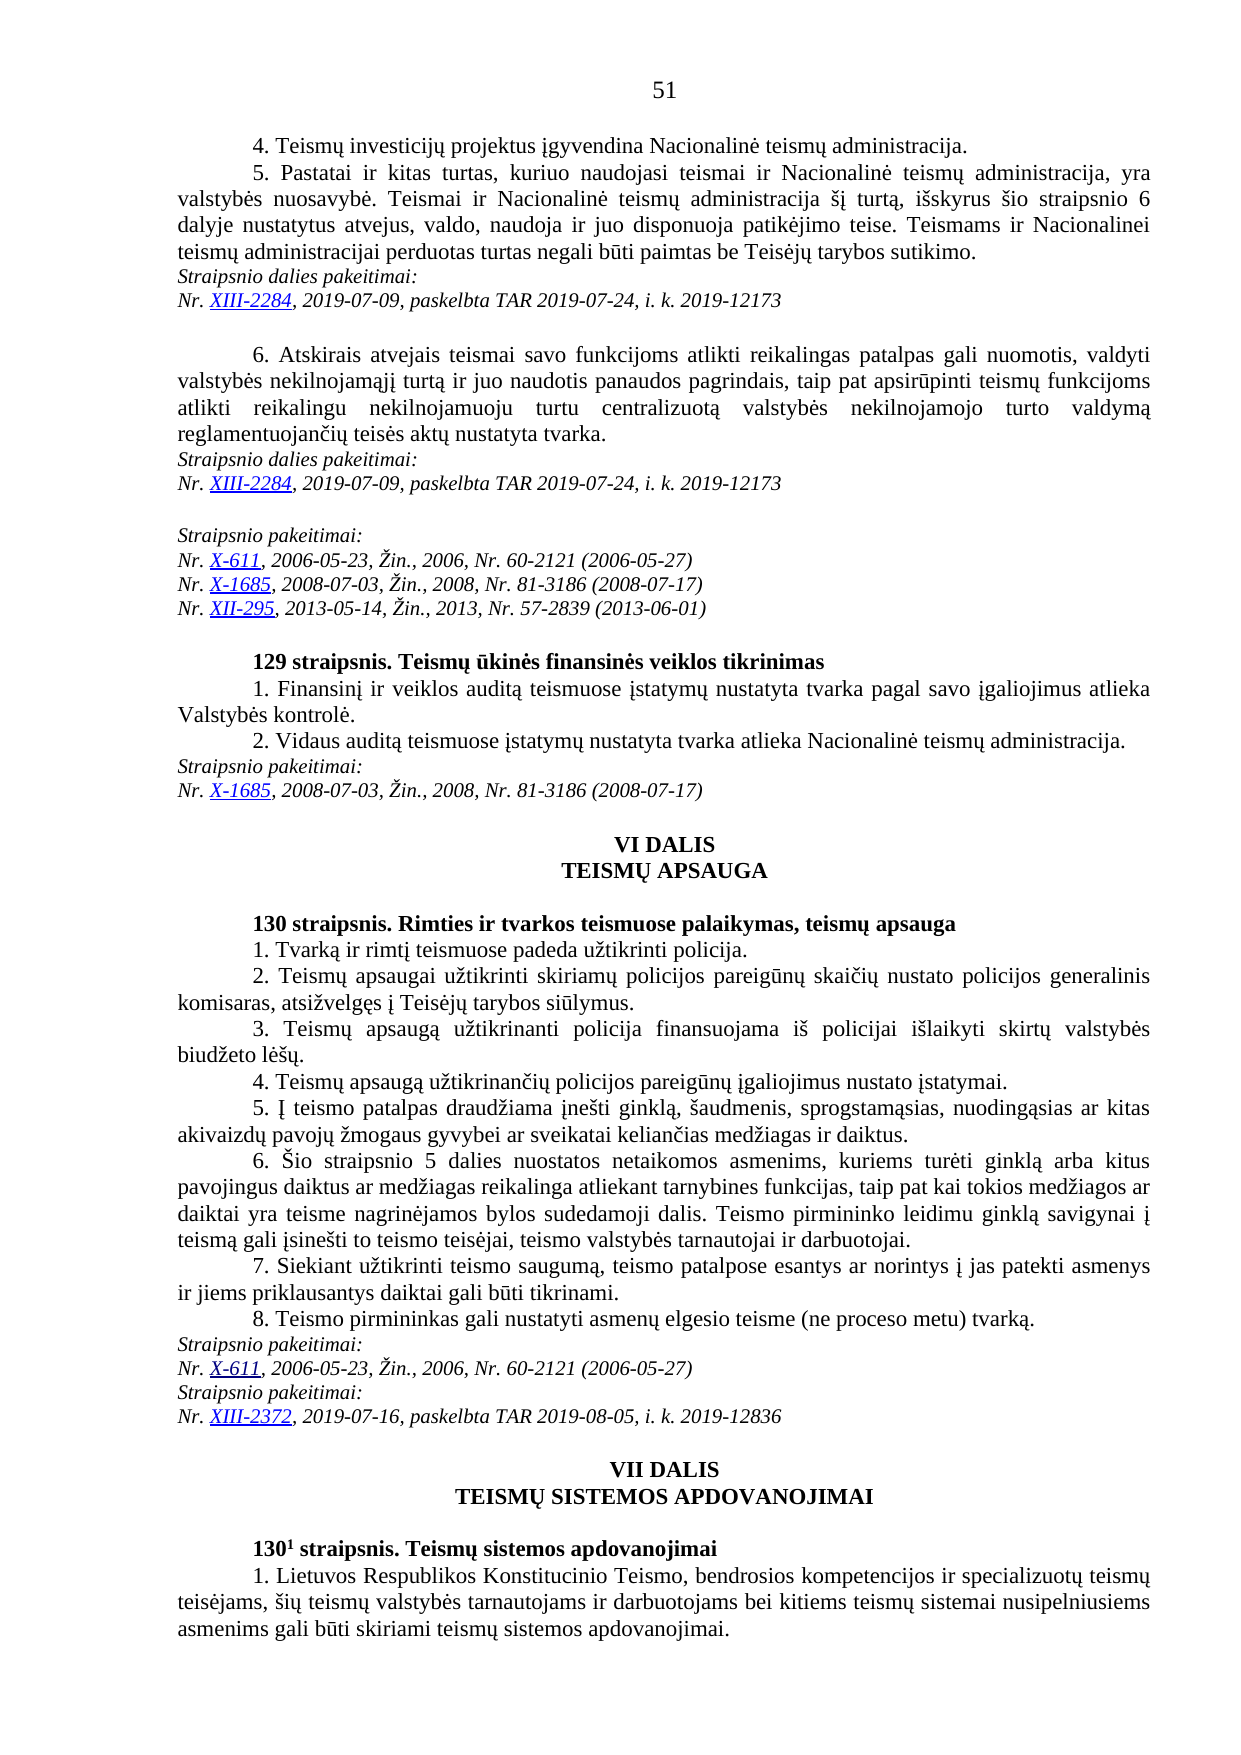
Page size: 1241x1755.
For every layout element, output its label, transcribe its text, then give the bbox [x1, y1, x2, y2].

text Straipsnio pakeitimai: [177, 754, 1152, 778]
text 1. Lietuvos Respublikos Konstitucinio Teismo, bendrosios kompetencijos ir specializuotų teismų teisėjams, šių teismų valstybės tarnautojams ir darbuotojams bei kitiems teismų sistemai nusipelniusiems asmenims gali būti skiriami teismų sistemos apdovanojimai. [177, 1562, 1152, 1641]
text VI DALIS [177, 831, 1152, 857]
text 8. Teismo pirmininkas gali nustatyti asmenų elgesio teisme (ne proceso metu) tvarką. [177, 1305, 1152, 1331]
text Nr. XIII-2372, 2019-07-16, paskelbta TAR 2019-08-05, i. k. 2019-12836 [177, 1404, 1152, 1428]
text Straipsnio pakeitimai: [177, 1331, 1152, 1356]
text 129 straipsnis. Teismų ūkinės finansinės veiklos tikrinimas [177, 648, 1152, 675]
text 2. Teismų apsaugai užtikrinti skiriamų policijos pareigūnų skaičių nustato policijos generalinis komisaras, atsižvelgęs į Teisėjų tarybos siūlymus. [177, 962, 1152, 1015]
text 3. Teismų apsaugą užtikrinanti policija finansuojama iš policijai išlaikyti skirtų valstybės biudžeto lėšų. [177, 1015, 1152, 1068]
text Straipsnio dalies pakeitimai: [177, 447, 1152, 471]
text 4. Teismų apsaugą užtikrinančių policijos pareigūnų įgaliojimus nustato įstatymai. [177, 1068, 1152, 1094]
text 5. Pastatai ir kitas turtas, kuriuo naudojasi teismai ir Nacionalinė teismų administracija, yra valstybės nuosavybė. Teismai ir Nacionalinė teismų administracija šį turtą, išskyrus šio straipsnio 6 dalyje nustatytus atvejus, valdo, naudoja ir juo disponuoja patikėjimo teise. Teismams ir Nacionalinei teismų administracijai perduotas turtas negali būti paimtas be Teisėjų tarybos sutikimo. [177, 159, 1152, 264]
text 2. Vidaus auditą teismuose įstatymų nustatyta tvarka atlieka Nacionalinė teismų administracija. [177, 727, 1152, 754]
text 1. Tvarką ir rimtį teismuose padeda užtikrinti policija. [177, 936, 1152, 962]
text Nr. X-1685, 2008-07-03, Žin., 2008, Nr. 81-3186 (2008-07-17) [177, 778, 1152, 802]
text Straipsnio dalies pakeitimai: [177, 264, 1152, 288]
text TEISMŲ APSAUGA [177, 857, 1152, 883]
text 6. Šio straipsnio 5 dalies nuostatos netaikomos asmenims, kuriems turėti ginklą arba kitus pavojingus daiktus ar medžiagas reikalinga atliekant tarnybines funkcijas, taip pat kai tokios medžiagos ar daiktai yra teisme nagrinėjamos bylos sudedamoji dalis. Teismo pirmininko leidimu ginklą savigynai į teismą gali įsinešti to teismo teisėjai, teismo valstybės tarnautojai ir darbuotojai. [177, 1147, 1152, 1252]
text Nr. X-611, 2006-05-23, Žin., 2006, Nr. 60-2121 (2006-05-27) [177, 1356, 1152, 1379]
text 130 straipsnis. Rimties ir tvarkos teismuose palaikymas, teismų apsauga [177, 910, 1152, 936]
text 1301 straipsnis. Teismų sistemos apdovanojimai [177, 1536, 1152, 1562]
text Nr. XIII-2284, 2019-07-09, paskelbta TAR 2019-07-24, i. k. 2019-12173 [177, 471, 1152, 495]
text Straipsnio pakeitimai: [177, 523, 1152, 547]
text 7. Siekiant užtikrinti teismo saugumą, teismo patalpose esantys ar norintys į jas patekti asmenys ir jiems priklausantys daiktai gali būti tikrinami. [177, 1252, 1152, 1305]
text 1. Finansinį ir veiklos auditą teismuose įstatymų nustatyta tvarka pagal savo įgaliojimus atlieka Valstybės kontrolė. [177, 675, 1152, 727]
text VII DALIS [177, 1456, 1152, 1483]
text TEISMŲ SISTEMOS APDOVANOJIMAI [177, 1483, 1152, 1509]
text 6. Atskirais atvejais teismai savo funkcijoms atlikti reikalingas patalpas gali nuomotis, valdyti valstybės nekilnojamąjį turtą ir juo naudotis panaudos pagrindais, taip pat apsirūpinti teismų funkcijoms atlikti reikalingu nekilnojamuoju turtu centralizuotą valstybės nekilnojamojo turto valdymą reglamentuojančių teisės aktų nustatyta tvarka. [177, 341, 1152, 447]
text 4. Teismų investicijų projektus įgyvendina Nacionalinė teismų administracija. [177, 132, 1152, 159]
text Nr. XII-295, 2013-05-14, Žin., 2013, Nr. 57-2839 (2013-06-01) [177, 596, 1152, 620]
text Straipsnio pakeitimai: [177, 1379, 1152, 1404]
text 5. Į teismo patalpas draudžiama įnešti ginklą, šaudmenis, sprogstamąsias, nuodingąsias ar kitas akivaizdų pavojų žmogaus gyvybei ar sveikatai keliančias medžiagas ir daiktus. [177, 1094, 1152, 1147]
text Nr. XIII-2284, 2019-07-09, paskelbta TAR 2019-07-24, i. k. 2019-12173 [177, 288, 1152, 312]
text Nr. X-1685, 2008-07-03, Žin., 2008, Nr. 81-3186 (2008-07-17) [177, 572, 1152, 596]
text Nr. X-611, 2006-05-23, Žin., 2006, Nr. 60-2121 (2006-05-27) [177, 547, 1152, 572]
